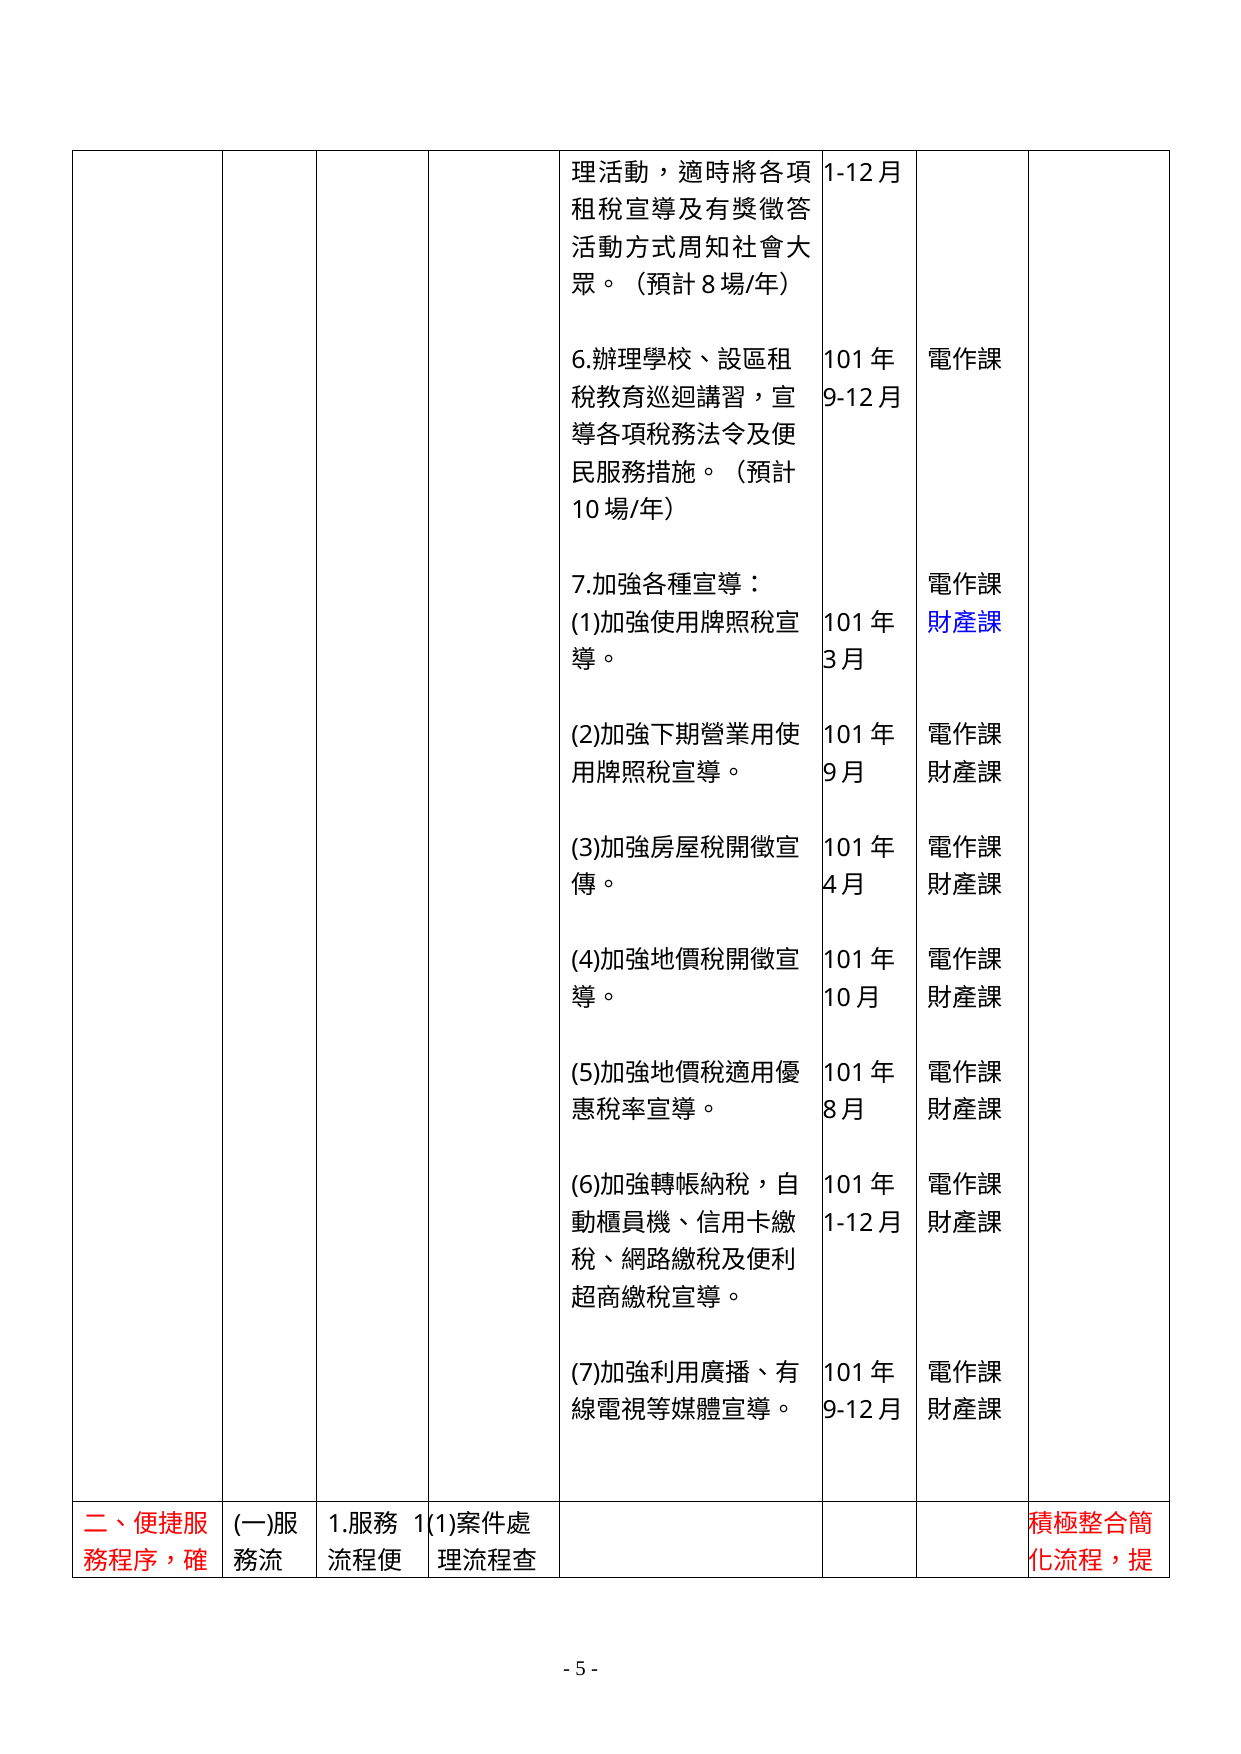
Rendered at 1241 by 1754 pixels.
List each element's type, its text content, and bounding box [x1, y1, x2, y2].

table_cell [223, 151, 316, 1501]
table_cell [429, 151, 559, 1501]
table_cell [823, 1502, 916, 1577]
table_cell [1029, 151, 1169, 1501]
table_cell [917, 1502, 1028, 1577]
table_cell 1-12月 101年9-12月 101年3月 101年9月 101年4月 101年10月 101年8月 101年1-12月 101年9-12月 [823, 151, 916, 1501]
table_cell [73, 151, 222, 1501]
table_cell (一)服務流 [223, 1502, 316, 1577]
table_cell 二、便捷服務程序，確 [73, 1502, 222, 1577]
table_cell [560, 1502, 822, 1577]
table_cell 1(1)案件處 理流程查 詢公開程 度 ((2)案件處 理流程主 動回應程 度 [429, 1502, 559, 1577]
table_cell [317, 151, 428, 1501]
table_cell 電作課 電作課 財產課 電作課 財產課 電作課 財產課 電作課 財產課 電作課 財產課 電作課 財產課 電作課 財產課 [917, 151, 1028, 1501]
table_cell 1.服務流程便捷性 [317, 1502, 428, 1577]
table_cell 積極整合簡化流程，提 [1029, 1502, 1169, 1577]
table_cell 理活動，適時將各項租稅宣導及有獎徵答活動方式周知社會大眾。（預計8場/年） 6.辦理學校、設區租稅教育巡迴講習，宣導各項稅務法令及便民服務措施。（預計10場/年） 7.加強各種宣導： (1)加強使用牌照稅宣導。 (2)加強下期營業用使用牌照稅宣導。 (3)加強房屋稅開徵宣傳。 (4)加強地價稅開徵宣導。 (5)加強地價稅適用優惠稅率宣導。 (6)加強轉帳納稅，自動櫃員機、信用卡繳稅、網路繳稅及便利超商繳稅宣導。 (7)加強利用廣播、有線電視等媒體宣導。 [560, 151, 822, 1501]
